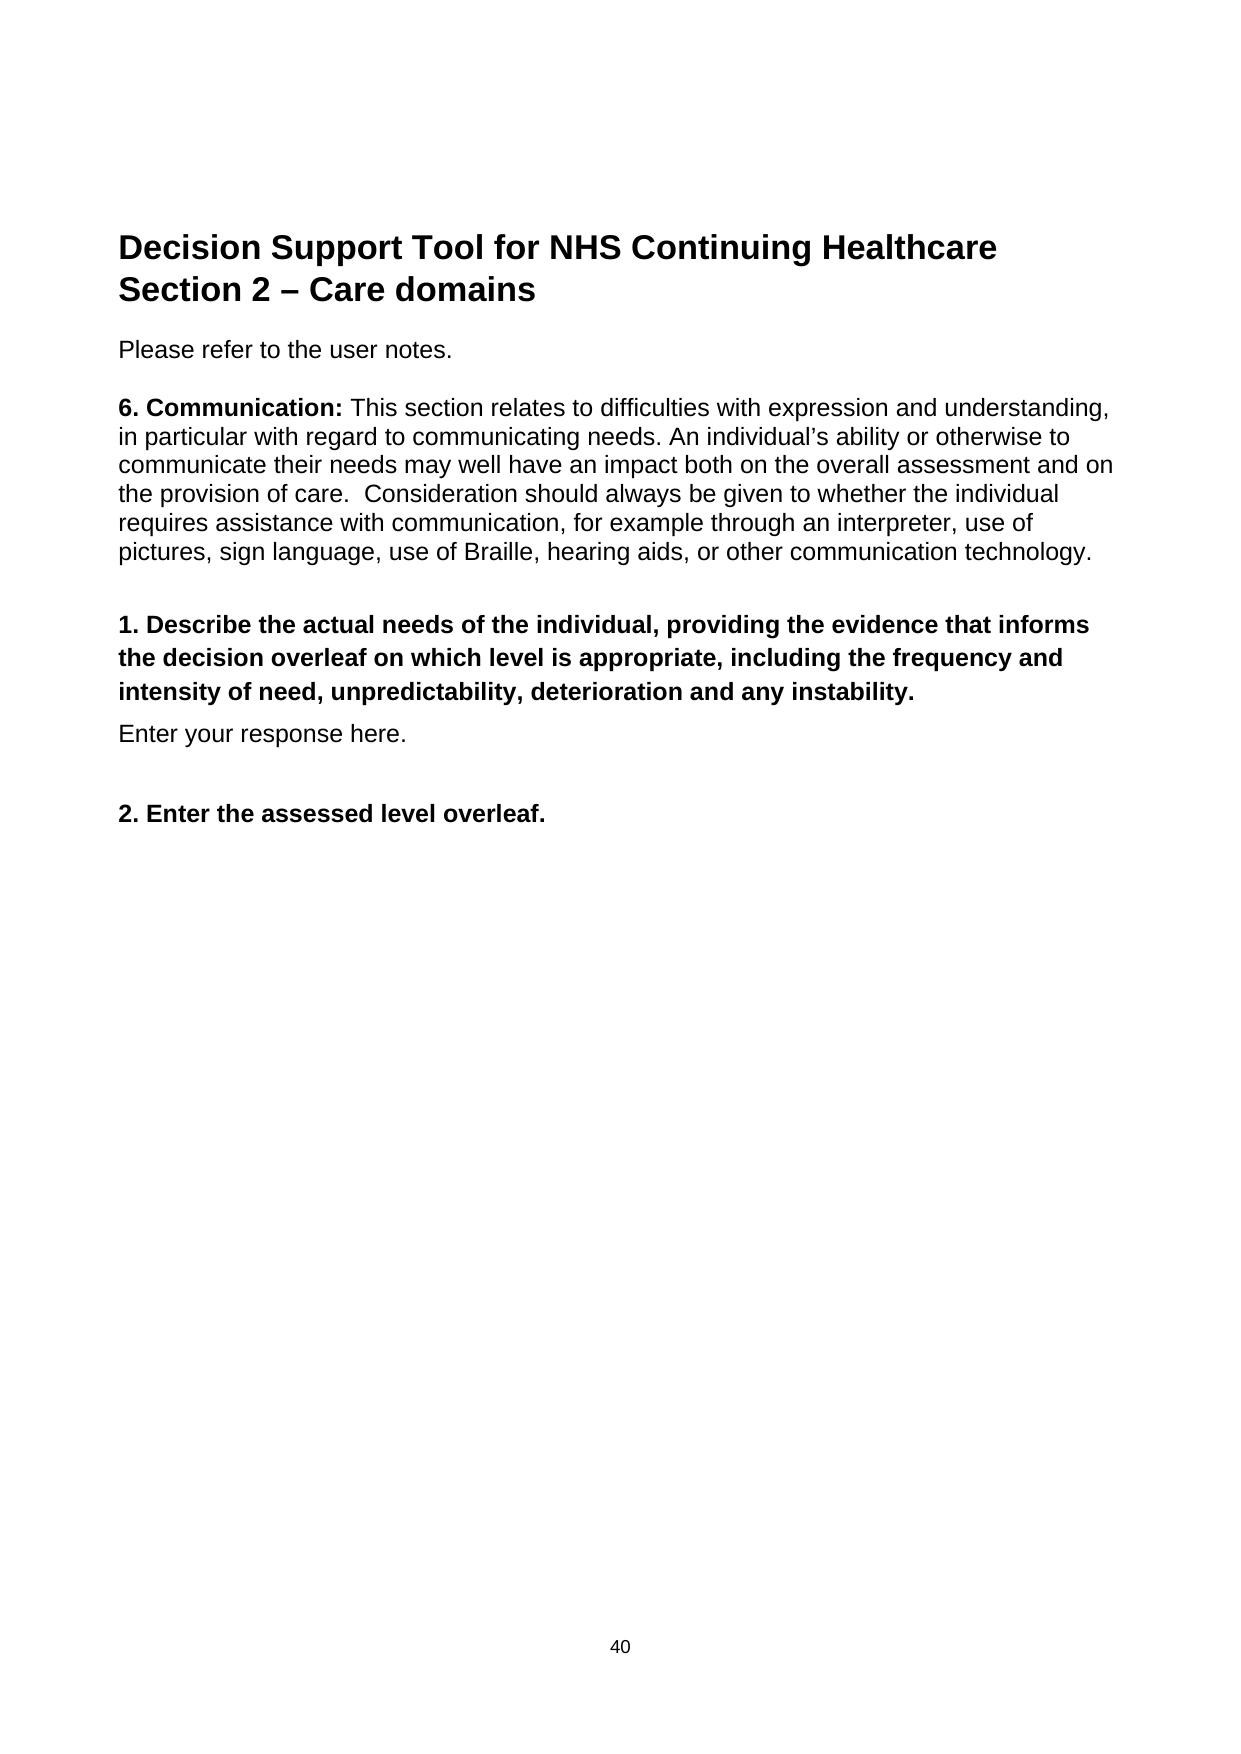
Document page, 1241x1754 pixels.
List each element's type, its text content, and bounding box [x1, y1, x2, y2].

text 6. Communication: This section relates to difficulties with expression and understanding, in particular with regard to communicating needs. An individual’s ability or otherwise to communicate their needs may well have an impact both on the overall assessment and on the provision of care. Consideration should always be given to whether the individual requires assistance with communication, for example through an interpreter, use of pictures, sign language, use of Braille, hearing aids, or other communication technology. [118, 393, 1122, 565]
subtitle 1. Describe the actual needs of the individual, providing the evidence that informs the decision overleaf on which level is appropriate, including the frequency and intensity of need, unpredictability, deterioration and any instability. [118, 607, 1122, 707]
text Please refer to the user notes. [118, 335, 1122, 364]
subtitle Decision Support Tool for NHS Continuing Healthcare Section 2 – Care domains [118, 225, 1122, 310]
subtitle 2. Enter the assessed level overleaf. [118, 796, 1122, 829]
text Enter your response here. [118, 719, 1122, 748]
